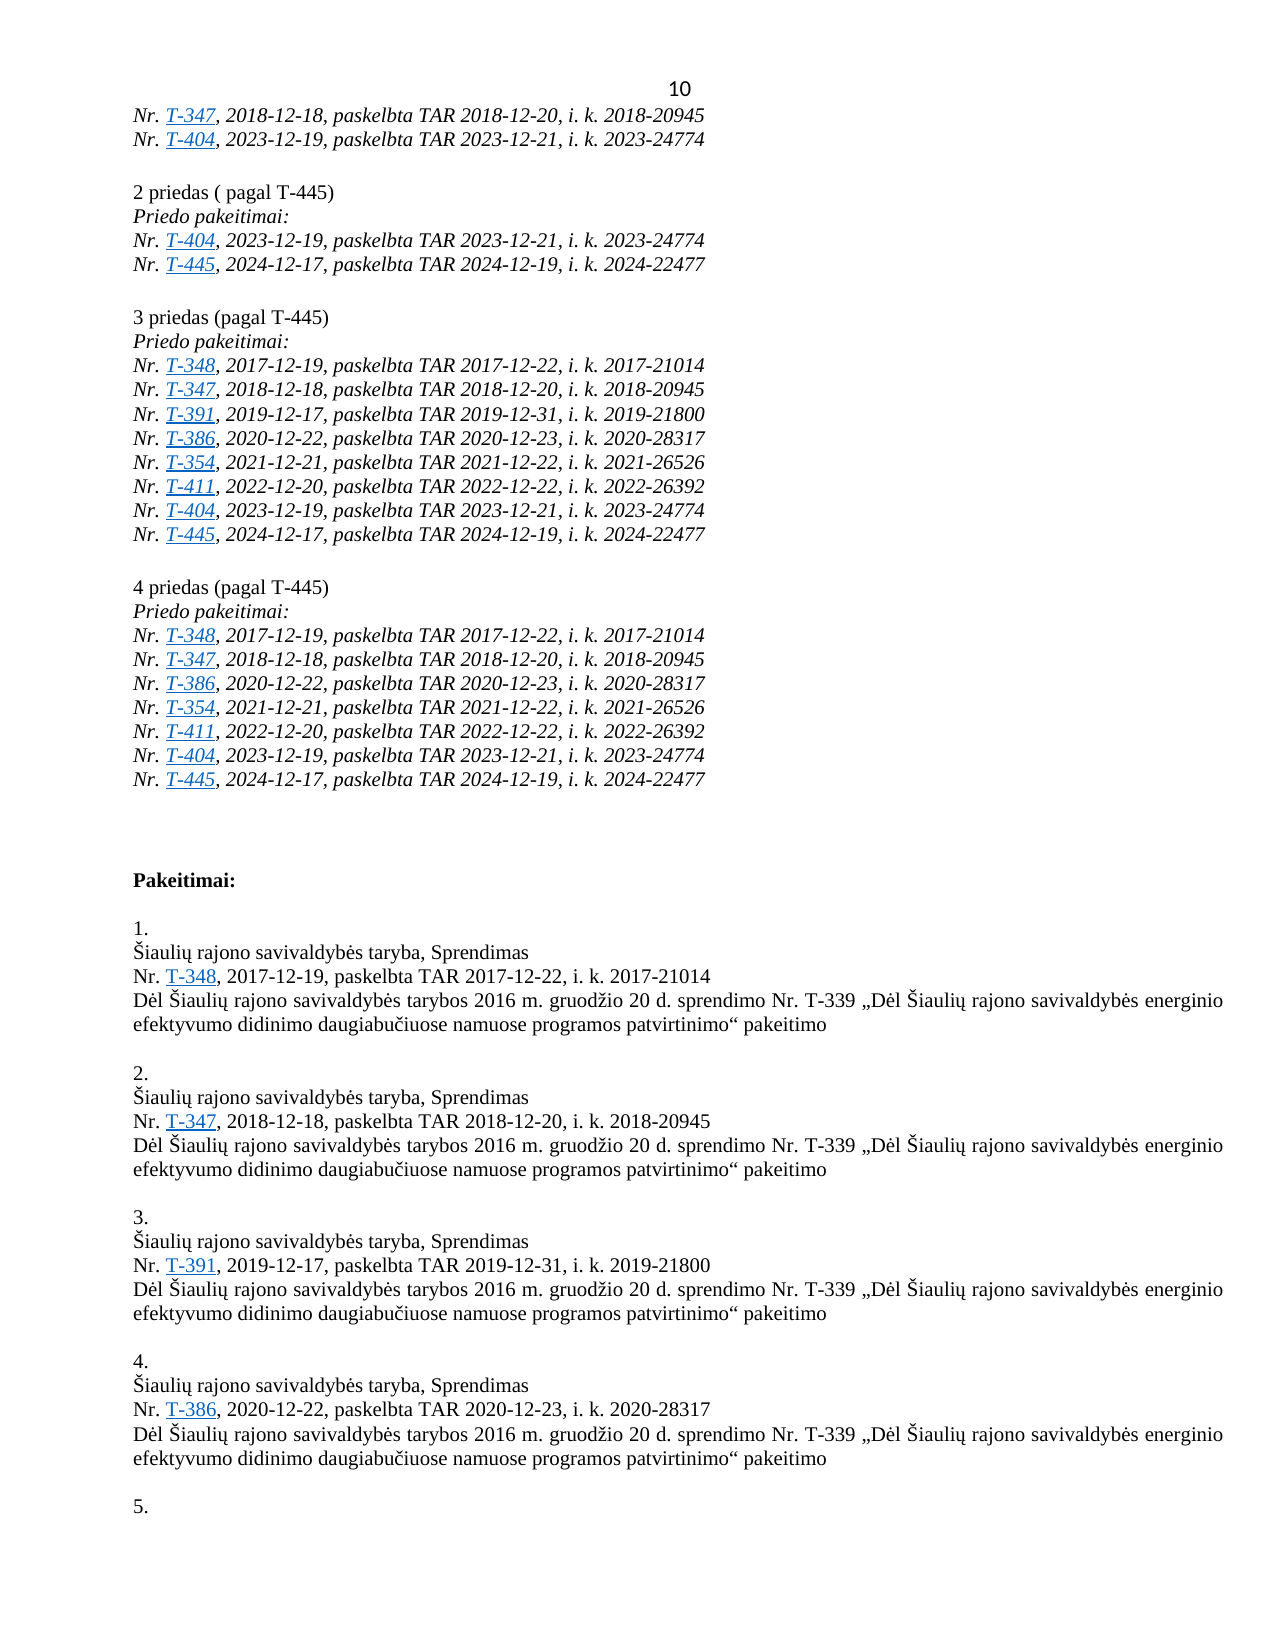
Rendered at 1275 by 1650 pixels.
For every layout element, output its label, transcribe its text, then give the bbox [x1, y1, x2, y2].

text Nr. T-348, 2017-12-19, paskelbta TAR 2017-12-22, i. k. 2017-21014 [133, 623, 1225, 647]
text Nr. T-391, 2019-12-17, paskelbta TAR 2019-12-31, i. k. 2019-21800 [133, 1253, 1225, 1277]
text Priedo pakeitimai: [133, 204, 1225, 228]
text Pakeitimai: [133, 868, 1225, 892]
text Nr. T-347, 2018-12-18, paskelbta TAR 2018-12-20, i. k. 2018-20945 [133, 647, 1225, 671]
text 2 priedas ( pagal T-445) [133, 180, 1225, 204]
text 4. [133, 1349, 1225, 1373]
text Nr. T-445, 2024-12-17, paskelbta TAR 2024-12-19, i. k. 2024-22477 [133, 767, 1225, 791]
text Nr. T-354, 2021-12-21, paskelbta TAR 2021-12-22, i. k. 2021-26526 [133, 449, 1225, 474]
text Šiaulių rajono savivaldybės taryba, Sprendimas [133, 1373, 1225, 1397]
text 1. [133, 916, 1225, 940]
text Nr. T-347, 2018-12-18, paskelbta TAR 2018-12-20, i. k. 2018-20945 [133, 103, 1225, 127]
text Nr. T-348, 2017-12-19, paskelbta TAR 2017-12-22, i. k. 2017-21014 [133, 353, 1225, 377]
text Priedo pakeitimai: [133, 599, 1225, 623]
text Nr. T-386, 2020-12-22, paskelbta TAR 2020-12-23, i. k. 2020-28317 [133, 671, 1225, 695]
text Šiaulių rajono savivaldybės taryba, Sprendimas [133, 1229, 1225, 1253]
text Dėl Šiaulių rajono savivaldybės tarybos 2016 m. gruodžio 20 d. sprendimo Nr. T-339 „Dėl Šiaulių rajono savivaldybės energinio efektyvumo didinimo daugiabučiuose namuose programos patvirtinimo“ pakeitimo [133, 1133, 1225, 1181]
text Nr. T-386, 2020-12-22, paskelbta TAR 2020-12-23, i. k. 2020-28317 [133, 426, 1225, 449]
text 2. [133, 1061, 1225, 1084]
text Nr. T-404, 2023-12-19, paskelbta TAR 2023-12-21, i. k. 2023-24774 [133, 743, 1225, 767]
text Nr. T-411, 2022-12-20, paskelbta TAR 2022-12-22, i. k. 2022-26392 [133, 719, 1225, 743]
text Nr. T-391, 2019-12-17, paskelbta TAR 2019-12-31, i. k. 2019-21800 [133, 401, 1225, 426]
text Dėl Šiaulių rajono savivaldybės tarybos 2016 m. gruodžio 20 d. sprendimo Nr. T-339 „Dėl Šiaulių rajono savivaldybės energinio efektyvumo didinimo daugiabučiuose namuose programos patvirtinimo“ pakeitimo [133, 1421, 1225, 1469]
text 4 priedas (pagal T-445) [133, 574, 1225, 599]
text Nr. T-386, 2020-12-22, paskelbta TAR 2020-12-23, i. k. 2020-28317 [133, 1397, 1225, 1421]
text Šiaulių rajono savivaldybės taryba, Sprendimas [133, 940, 1225, 964]
text Nr. T-348, 2017-12-19, paskelbta TAR 2017-12-22, i. k. 2017-21014 [133, 964, 1225, 988]
text Nr. T-347, 2018-12-18, paskelbta TAR 2018-12-20, i. k. 2018-20945 [133, 377, 1225, 401]
text Dėl Šiaulių rajono savivaldybės tarybos 2016 m. gruodžio 20 d. sprendimo Nr. T-339 „Dėl Šiaulių rajono savivaldybės energinio efektyvumo didinimo daugiabučiuose namuose programos patvirtinimo“ pakeitimo [133, 1277, 1225, 1325]
text Šiaulių rajono savivaldybės taryba, Sprendimas [133, 1084, 1225, 1109]
text Dėl Šiaulių rajono savivaldybės tarybos 2016 m. gruodžio 20 d. sprendimo Nr. T-339 „Dėl Šiaulių rajono savivaldybės energinio efektyvumo didinimo daugiabučiuose namuose programos patvirtinimo“ pakeitimo [133, 988, 1225, 1036]
text Nr. T-347, 2018-12-18, paskelbta TAR 2018-12-20, i. k. 2018-20945 [133, 1109, 1225, 1133]
text Nr. T-445, 2024-12-17, paskelbta TAR 2024-12-19, i. k. 2024-22477 [133, 522, 1225, 546]
text Nr. T-404, 2023-12-19, paskelbta TAR 2023-12-21, i. k. 2023-24774 [133, 498, 1225, 522]
text 5. [133, 1494, 1225, 1518]
text Nr. T-411, 2022-12-20, paskelbta TAR 2022-12-22, i. k. 2022-26392 [133, 474, 1225, 498]
text Nr. T-404, 2023-12-19, paskelbta TAR 2023-12-21, i. k. 2023-24774 [133, 228, 1225, 252]
text Nr. T-404, 2023-12-19, paskelbta TAR 2023-12-21, i. k. 2023-24774 [133, 127, 1225, 151]
text Priedo pakeitimai: [133, 329, 1225, 353]
text 3 priedas (pagal T-445) [133, 305, 1225, 329]
text 3. [133, 1205, 1225, 1229]
text Nr. T-354, 2021-12-21, paskelbta TAR 2021-12-22, i. k. 2021-26526 [133, 695, 1225, 719]
text Nr. T-445, 2024-12-17, paskelbta TAR 2024-12-19, i. k. 2024-22477 [133, 252, 1225, 276]
